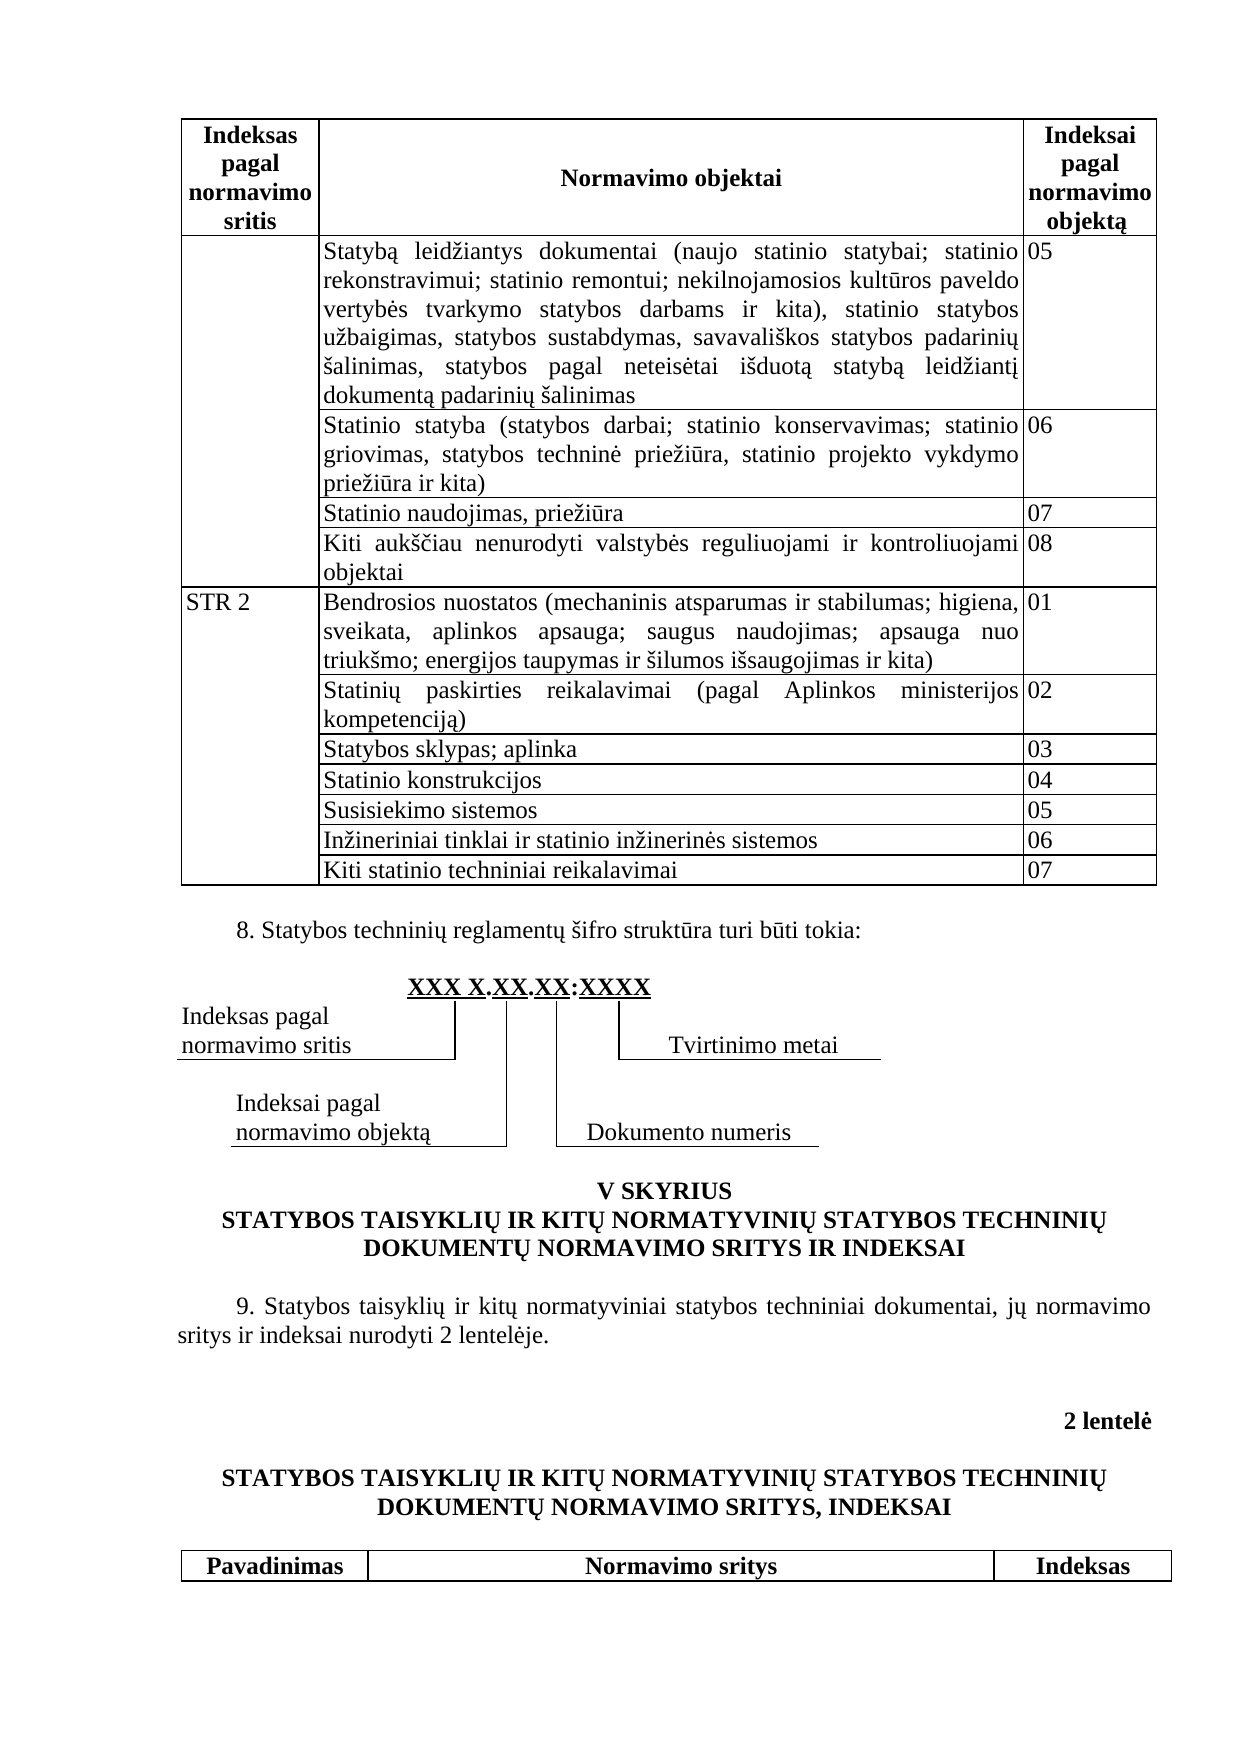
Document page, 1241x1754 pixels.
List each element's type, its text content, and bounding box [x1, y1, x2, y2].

text STATYBOS TAISYKLIŲ IR KITŲ NORMATYVINIŲ STATYBOS TECHNINIŲ DOKUMENTŲ NORMAVIMO SRITYS, INDEKSAI [177, 1463, 1152, 1521]
table_cell 05 [1024, 236, 1156, 409]
table_cell 02 [1024, 675, 1156, 733]
table_cell [819, 1060, 881, 1146]
table_cell Dokumento numeris [557, 1059, 819, 1146]
table_cell 04 [1152, 765, 1156, 793]
table_cell 08 [1024, 528, 1156, 586]
table_cell [507, 1001, 556, 1058]
table_cell 03 [1152, 735, 1156, 763]
table_cell [507, 1059, 556, 1146]
table_cell STR 2 [182, 588, 318, 884]
text V SKYRIUS [177, 1176, 1152, 1205]
table_header Normavimo objektai [320, 120, 1023, 235]
table_cell [557, 1001, 618, 1058]
text STATYBOS TAISYKLIŲ IR KITŲ NORMATYVINIŲ STATYBOS TECHNINIŲ DOKUMENTŲ NORMAVIMO SRITYS IR INDEKSAI [177, 1205, 1152, 1262]
table_cell 06 [1152, 825, 1156, 854]
table_cell [182, 236, 318, 586]
table_cell 06 [1024, 410, 1156, 497]
table_cell 01 [1024, 588, 1156, 674]
table_cell Tvirtinimo metai [620, 1001, 881, 1058]
table_cell 05 [1152, 795, 1156, 824]
table_cell [456, 1001, 506, 1058]
text 8. Statybos techninių reglamentų šifro struktūra turi būti tokia: [177, 915, 1152, 943]
table_cell [177, 1060, 231, 1146]
text 2 lentelė [177, 1406, 1152, 1435]
table_cell 07 [1152, 498, 1156, 527]
text 9. Statybos taisyklių ir kitų normatyviniai statybos techniniai dokumentai, jų normavimo sritys ir indeksai nurodyti 2 lentelėje. [177, 1291, 1152, 1348]
table_cell 07 [1152, 856, 1156, 884]
